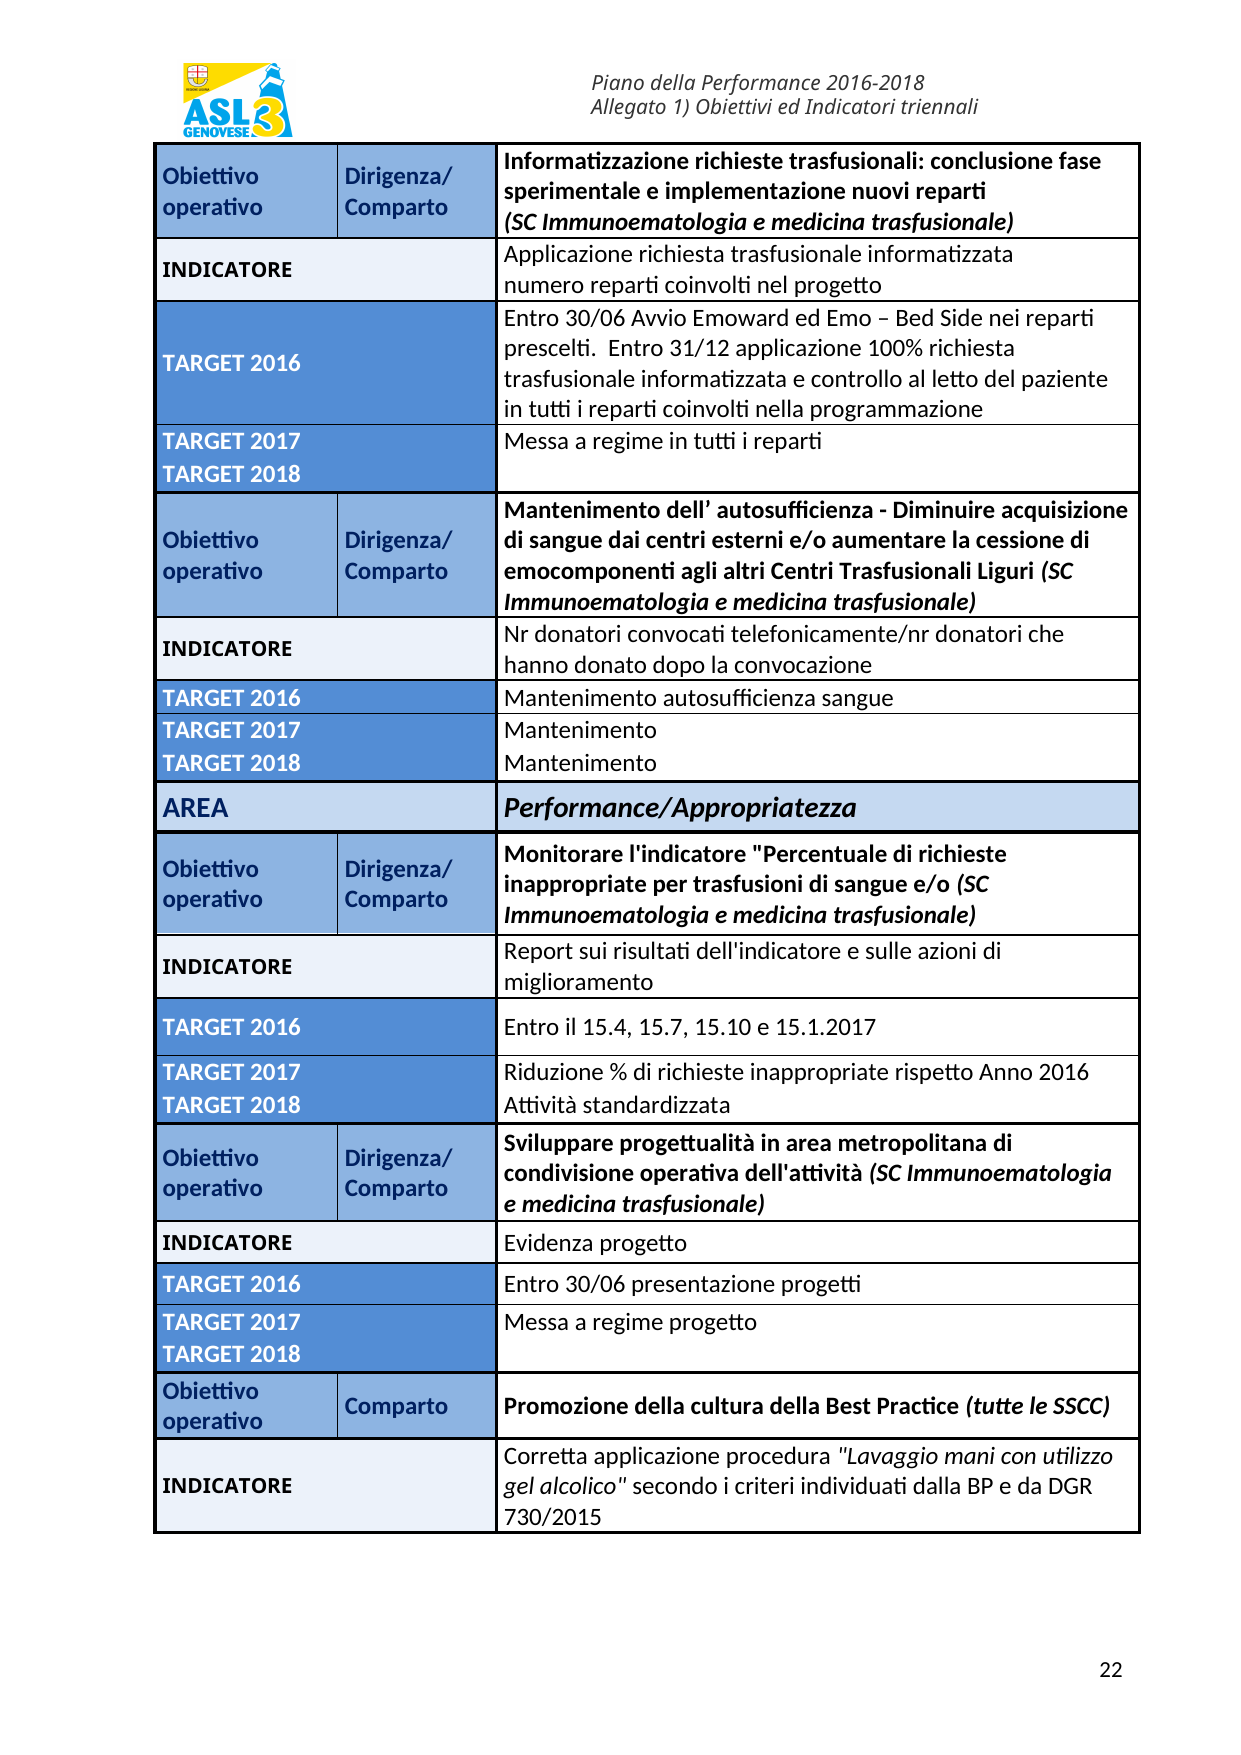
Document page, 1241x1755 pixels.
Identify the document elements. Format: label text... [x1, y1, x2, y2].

table_cell INDICATORE [157, 239, 495, 300]
table_cell [337, 302, 495, 424]
table_cell [498, 457, 1138, 491]
table_cell Mantenimento autosufficienza sangue [498, 681, 1138, 713]
table_cell AREA [157, 783, 495, 830]
table_cell TARGET 2018 [157, 457, 337, 491]
table_cell Mantenimento dell’ autosufficienza - Diminuire acquisizione di sangue dai centri esterni e/o aumentare la cessione di emocomponenti agli altri Centri Trasfusionali Liguri (SC Immunoematologia e medicina trasfusionale) [498, 494, 1138, 616]
table_cell Entro 30/06 presentazione progetti [498, 1264, 1138, 1304]
table_cell TARGET 2016 [157, 1264, 337, 1304]
table_cell Report sui risultati dell'indicatore e sulle azioni di miglioramento [498, 936, 1138, 997]
table_cell [337, 745, 495, 780]
table_cell Dirigenza/ Comparto [338, 834, 495, 933]
table_cell Informatizzazione richieste trasfusionali: conclusione fase sperimentale e implementazione nuovi reparti (SC Immunoematologia e medicina trasfusionale) [498, 145, 1138, 237]
table_cell Dirigenza/ Comparto [338, 145, 495, 237]
table_cell Riduzione % di richieste inappropriate rispetto Anno 2016 [498, 1056, 1138, 1088]
table_cell Obiettivo operativo [157, 1374, 337, 1437]
table_cell [337, 1264, 495, 1304]
table_cell Monitorare l'indicatore "Percentuale di richieste inappropriate per trasfusioni di sangue e/o (SC Immunoematologia e medicina trasfusionale) [498, 834, 1138, 933]
table_cell [498, 1337, 1138, 1371]
table_cell Dirigenza/ Comparto [338, 1125, 495, 1220]
table_cell TARGET 2018 [157, 745, 337, 780]
table_cell Obiettivo operativo [157, 834, 337, 933]
table_cell TARGET 2016 [157, 302, 337, 424]
table_cell TARGET 2017 [157, 714, 337, 745]
table_cell TARGET 2017 [157, 1056, 337, 1088]
table_cell TARGET 2018 [157, 1088, 337, 1122]
table_cell INDICATORE [157, 936, 495, 997]
table_cell Nr donatori convocati telefonicamente/nr donatori che hanno donato dopo la convocazione [498, 618, 1138, 679]
table_cell [337, 1056, 495, 1088]
table_cell INDICATORE [157, 1222, 495, 1262]
table_cell Mantenimento [498, 745, 1138, 780]
table_cell Comparto [338, 1374, 495, 1437]
table_cell Promozione della cultura della Best Practice (tutte le SSCC) [498, 1374, 1138, 1437]
table_cell [337, 714, 495, 745]
table_cell Messa a regime in tutti i reparti [498, 425, 1138, 457]
table_cell TARGET 2017 [157, 1305, 337, 1337]
table_cell Mantenimento [498, 714, 1138, 745]
table_cell [337, 681, 495, 713]
table_cell TARGET 2018 [157, 1337, 337, 1371]
table_cell Attività standardizzata [498, 1088, 1138, 1122]
table_cell INDICATORE [157, 618, 495, 679]
table_cell Obiettivo operativo [157, 145, 337, 237]
table_cell Sviluppare progettualità in area metropolitana di condivisione operativa dell'attività (SC Immunoematologia e medicina trasfusionale) [498, 1125, 1138, 1220]
table_cell TARGET 2016 [157, 681, 337, 713]
table_cell [337, 425, 495, 457]
table_cell TARGET 2017 [157, 425, 337, 457]
table_cell Corretta applicazione procedura "Lavaggio mani con utilizzo gel alcolico" secondo i criteri individuati dalla BP e da DGR 730/2015 [498, 1440, 1138, 1531]
table_cell TARGET 2016 [157, 999, 337, 1055]
table_cell Dirigenza/ Comparto [338, 494, 495, 616]
table_cell Entro 30/06 Avvio Emoward ed Emo – Bed Side nei reparti prescelti. Entro 31/12 applicazione 100% richiesta trasfusionale informatizzata e controllo al letto del paziente in tutti i reparti coinvolti nella programmazione [498, 302, 1138, 424]
table_cell [337, 1337, 495, 1371]
table_cell [337, 999, 495, 1055]
table_cell [337, 457, 495, 491]
table_cell Performance/Appropriatezza [498, 783, 1138, 830]
table_cell Obiettivo operativo [157, 494, 337, 616]
table_cell Applicazione richiesta trasfusionale informatizzata numero reparti coinvolti nel progetto [498, 239, 1138, 300]
table_cell [337, 1088, 495, 1122]
table_cell Evidenza progetto [498, 1222, 1138, 1262]
table_cell [337, 1305, 495, 1337]
table_cell INDICATORE [157, 1440, 495, 1531]
table_cell Obiettivo operativo [157, 1125, 337, 1220]
table_cell Entro il 15.4, 15.7, 15.10 e 15.1.2017 [498, 999, 1138, 1055]
table_cell Messa a regime progetto [498, 1305, 1138, 1337]
